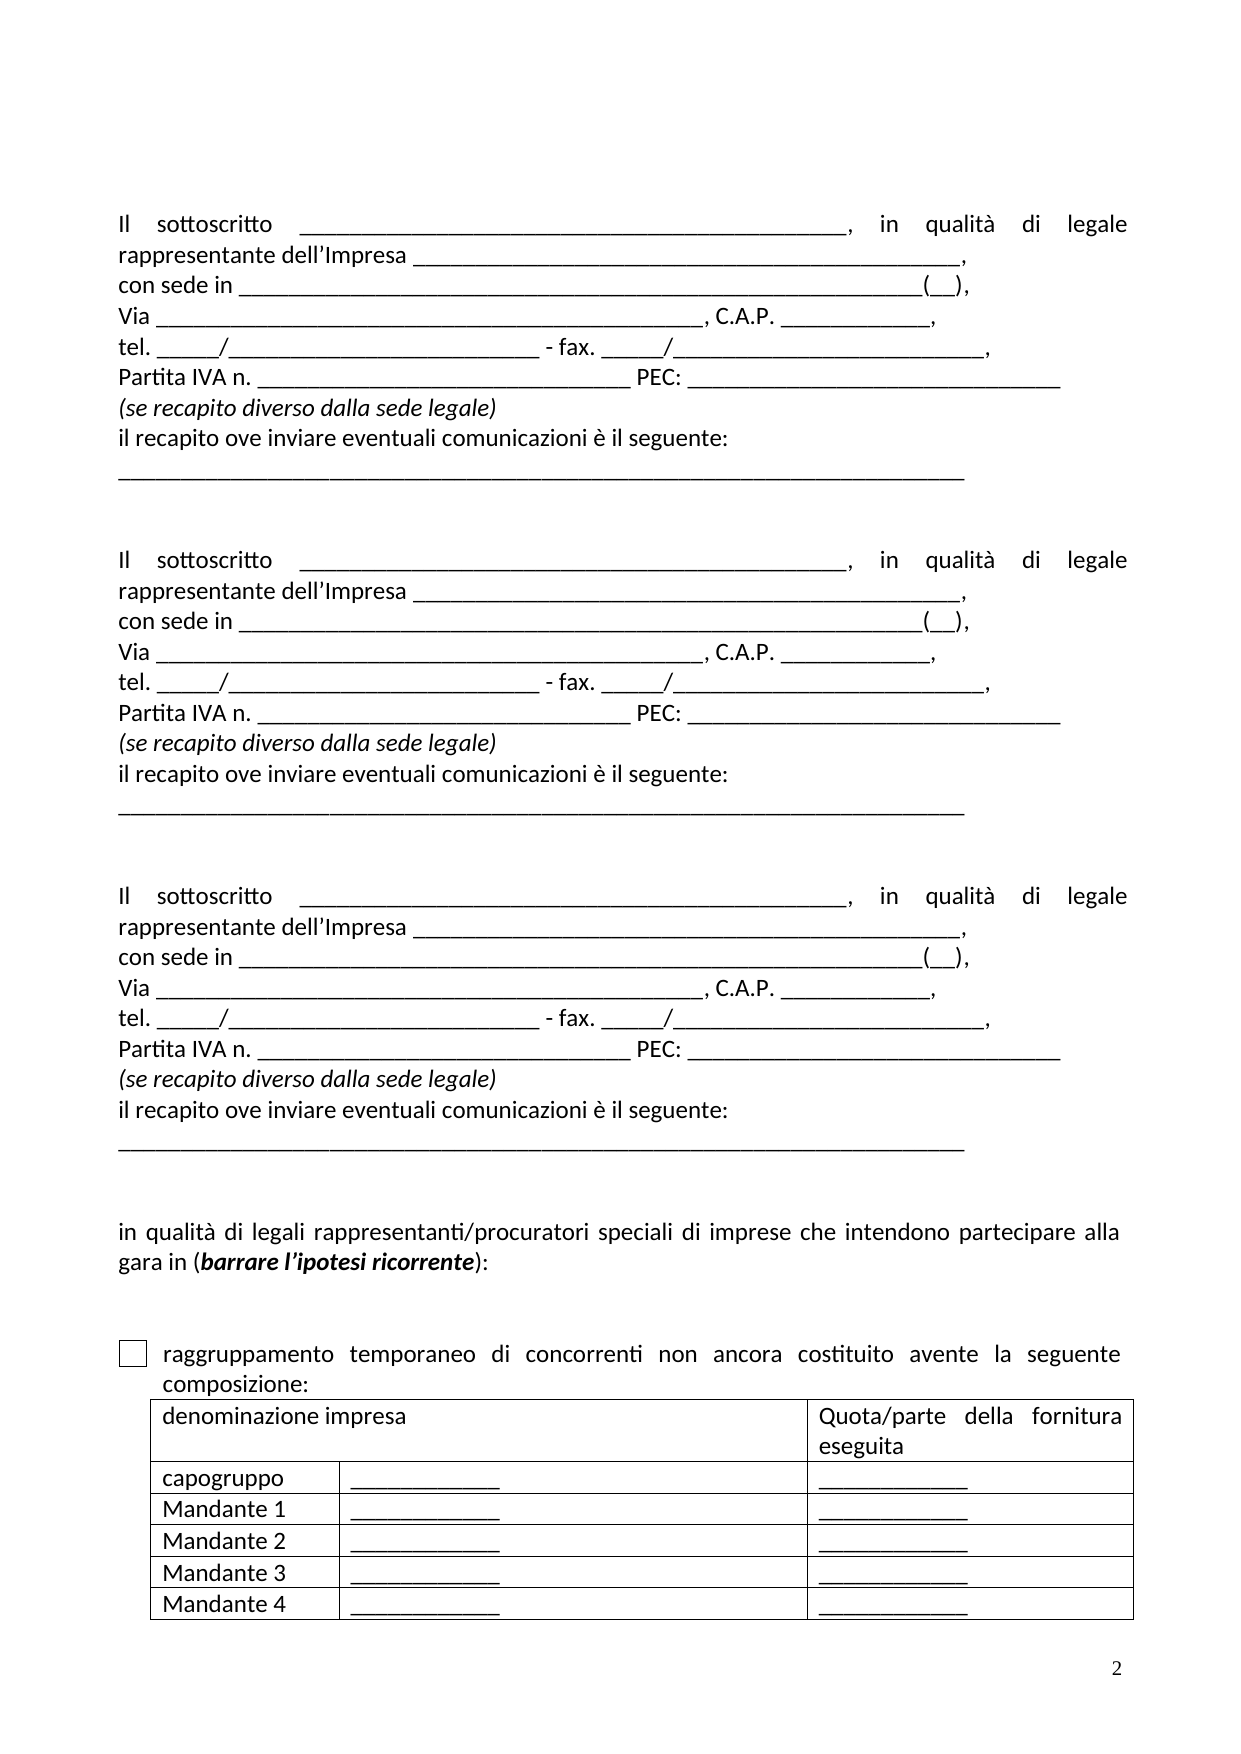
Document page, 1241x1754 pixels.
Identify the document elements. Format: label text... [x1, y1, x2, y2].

table_cell Mandante 2 [151, 1525, 339, 1556]
text Partita IVA n. ______________________________ PEC: ______________________________ [118, 697, 1128, 727]
text tel. _____/_________________________ - fax. _____/_________________________, [118, 1002, 1128, 1033]
text con sede in _______________________________________________________(__), [118, 605, 1128, 636]
text Partita IVA n. ______________________________ PEC: ______________________________ [118, 1033, 1128, 1063]
text il recapito ove inviare eventuali comunicazioni è il seguente: [118, 1094, 1122, 1124]
text Il sottoscritto ____________________________________________, in qualità di legale rappresentante dell’Impresa ____________________________________________, [118, 544, 1128, 605]
text ____________________________________________________________________ [118, 453, 1122, 483]
table_cell ____________ [340, 1557, 807, 1587]
text Via ____________________________________________, C.A.P. ____________, [118, 972, 1128, 1002]
text (se recapito diverso dalla sede legale) [118, 727, 1122, 758]
text ____________________________________________________________________ [118, 1124, 1122, 1155]
table_cell Mandante 1 [151, 1494, 339, 1524]
text in qualità di legali rappresentanti/procuratori speciali di imprese che intendono partecipare alla gara in (barrare l’ipotesi ricorrente): [118, 1216, 1122, 1277]
text il recapito ove inviare eventuali comunicazioni è il seguente: [118, 422, 1122, 453]
table_cell ____________ [340, 1494, 807, 1524]
table_cell Mandante 4 [151, 1588, 339, 1619]
text con sede in _______________________________________________________(__), [118, 941, 1128, 972]
table_cell ____________ [340, 1525, 807, 1556]
text Il sottoscritto ____________________________________________, in qualità di legale rappresentante dell’Impresa ____________________________________________, [118, 880, 1128, 941]
table_header Quota/parte della fornitura eseguita [808, 1400, 1133, 1461]
table_header denominazione impresa [151, 1400, 807, 1461]
text Via ____________________________________________, C.A.P. ____________, [118, 300, 1128, 331]
table_cell ____________ [808, 1494, 1133, 1524]
table_cell ____________ [808, 1557, 1133, 1587]
text tel. _____/_________________________ - fax. _____/_________________________, [118, 331, 1128, 361]
text ____________________________________________________________________ [118, 788, 1122, 819]
text raggruppamento temporaneo di concorrenti non ancora costituito avente la seguente composizione: [118, 1338, 1122, 1399]
table_cell ____________ [808, 1525, 1133, 1556]
table_cell ____________ [340, 1588, 807, 1619]
text tel. _____/_________________________ - fax. _____/_________________________, [118, 666, 1128, 697]
text Il sottoscritto ____________________________________________, in qualità di legale rappresentante dell’Impresa ____________________________________________, [118, 209, 1128, 270]
text Via ____________________________________________, C.A.P. ____________, [118, 636, 1128, 666]
text (se recapito diverso dalla sede legale) [118, 392, 1122, 422]
text il recapito ove inviare eventuali comunicazioni è il seguente: [118, 758, 1122, 788]
text con sede in _______________________________________________________(__), [118, 270, 1128, 300]
table_cell capogruppo [151, 1462, 339, 1493]
table_cell Mandante 3 [151, 1557, 339, 1587]
text (se recapito diverso dalla sede legale) [118, 1063, 1122, 1094]
table_cell ____________ [808, 1588, 1133, 1619]
table_cell ____________ [808, 1462, 1133, 1493]
text Partita IVA n. ______________________________ PEC: ______________________________ [118, 361, 1128, 392]
table_cell ____________ [340, 1462, 807, 1493]
